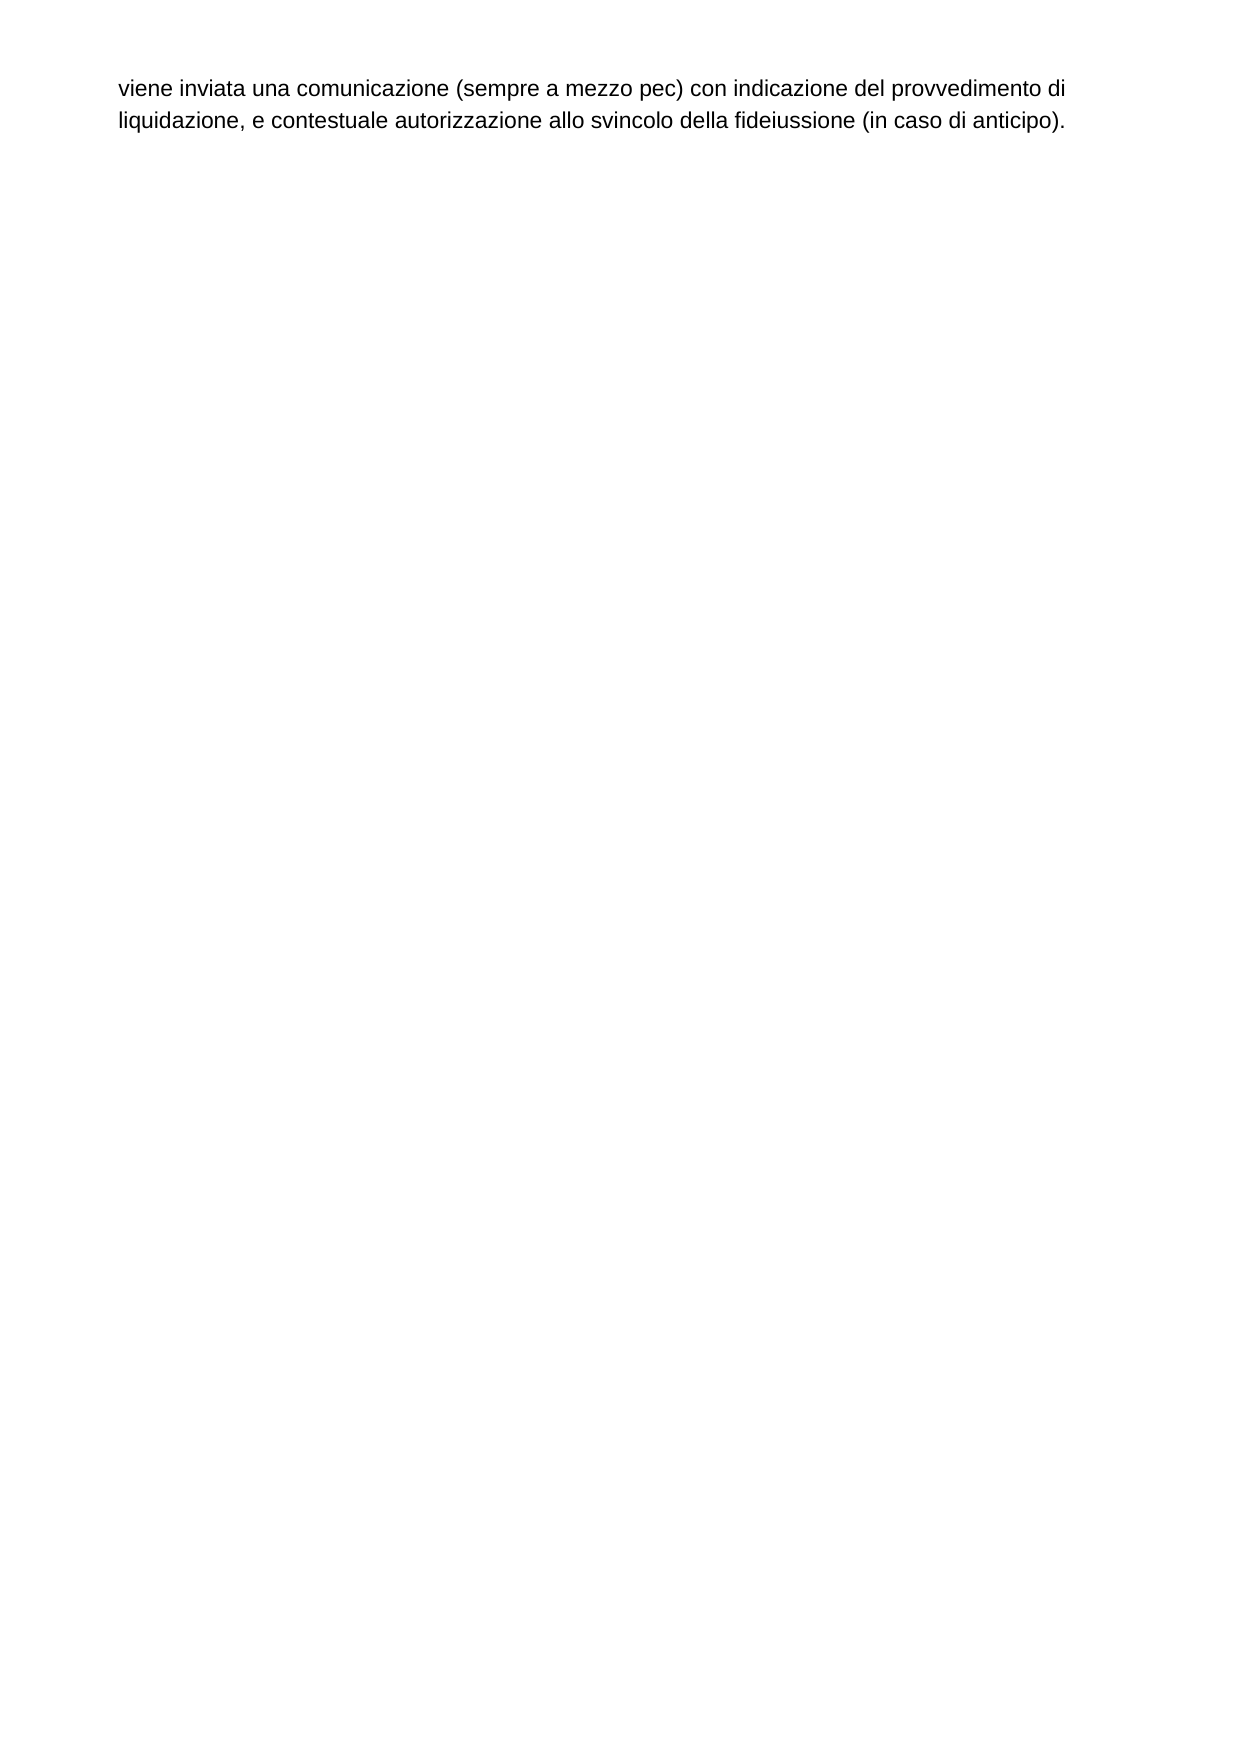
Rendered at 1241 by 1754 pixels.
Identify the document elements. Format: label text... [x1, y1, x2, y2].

text viene inviata una comunicazione (sempre a mezzo pec) con indicazione del provvedimento di liquidazione, e contestuale autorizzazione allo svincolo della fideiussione (in caso di anticipo). [118, 75, 1110, 133]
